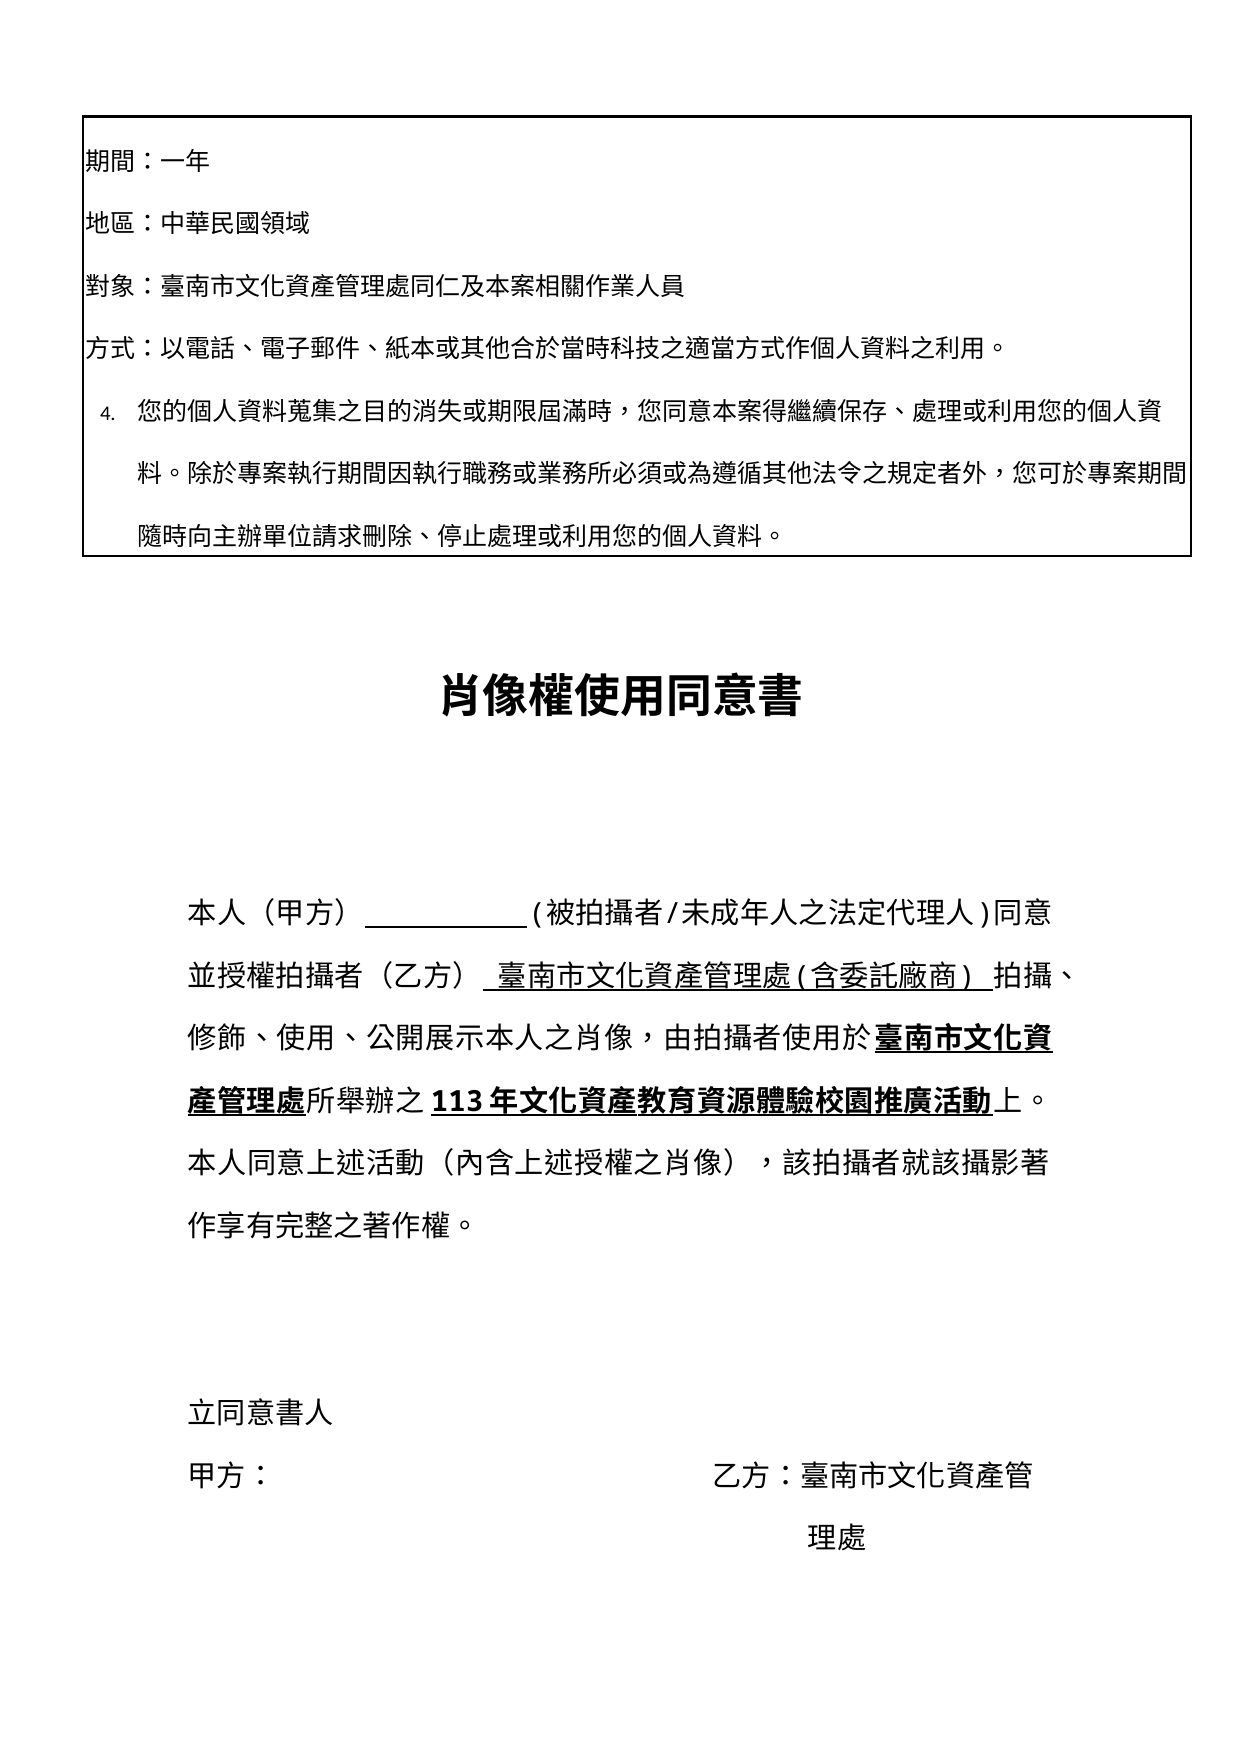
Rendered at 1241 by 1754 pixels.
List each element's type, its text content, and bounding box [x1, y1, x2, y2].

text 肖像權使用同意書 [187, 619, 1053, 744]
table_cell 期間：一年 地區：中華民國領域 對象：臺南市文化資產管理處同仁及本案相關作業人員 方式：以電話、電子郵件、紙本或其他合於當時科技之適當方式作個人資料之利用。 您的個人資料蒐集之目的消失或期限屆滿時，您同意本案得繼續保存、處理或利用您的個人資料。除於專案執行期間因執行職務或業務所必須或為遵循其他法令之規定者外，您可於專案期間隨時向主辦單位請求刪除、停止處理或利用您的個人資料。 [84, 118, 1190, 555]
text 甲方： 乙方：臺南市文化資產管理處 [187, 1432, 1054, 1557]
text 立同意書人 [187, 1369, 1053, 1432]
text 本人（甲方） (被拍攝者/未成年人之法定代理人)同意並授權拍攝者（乙方） 臺南市文化資產管理處(含委託廠商) 拍攝、修飾、使用、公開展示本人之肖像，由拍攝者使用於臺南市文化資產管理處所舉辦之113年文化資產教育資源體驗校園推廣活動上。本人同意上述活動（內含上述授權之肖像），該拍攝者就該攝影著作享有完整之著作權。 [187, 869, 1053, 1244]
